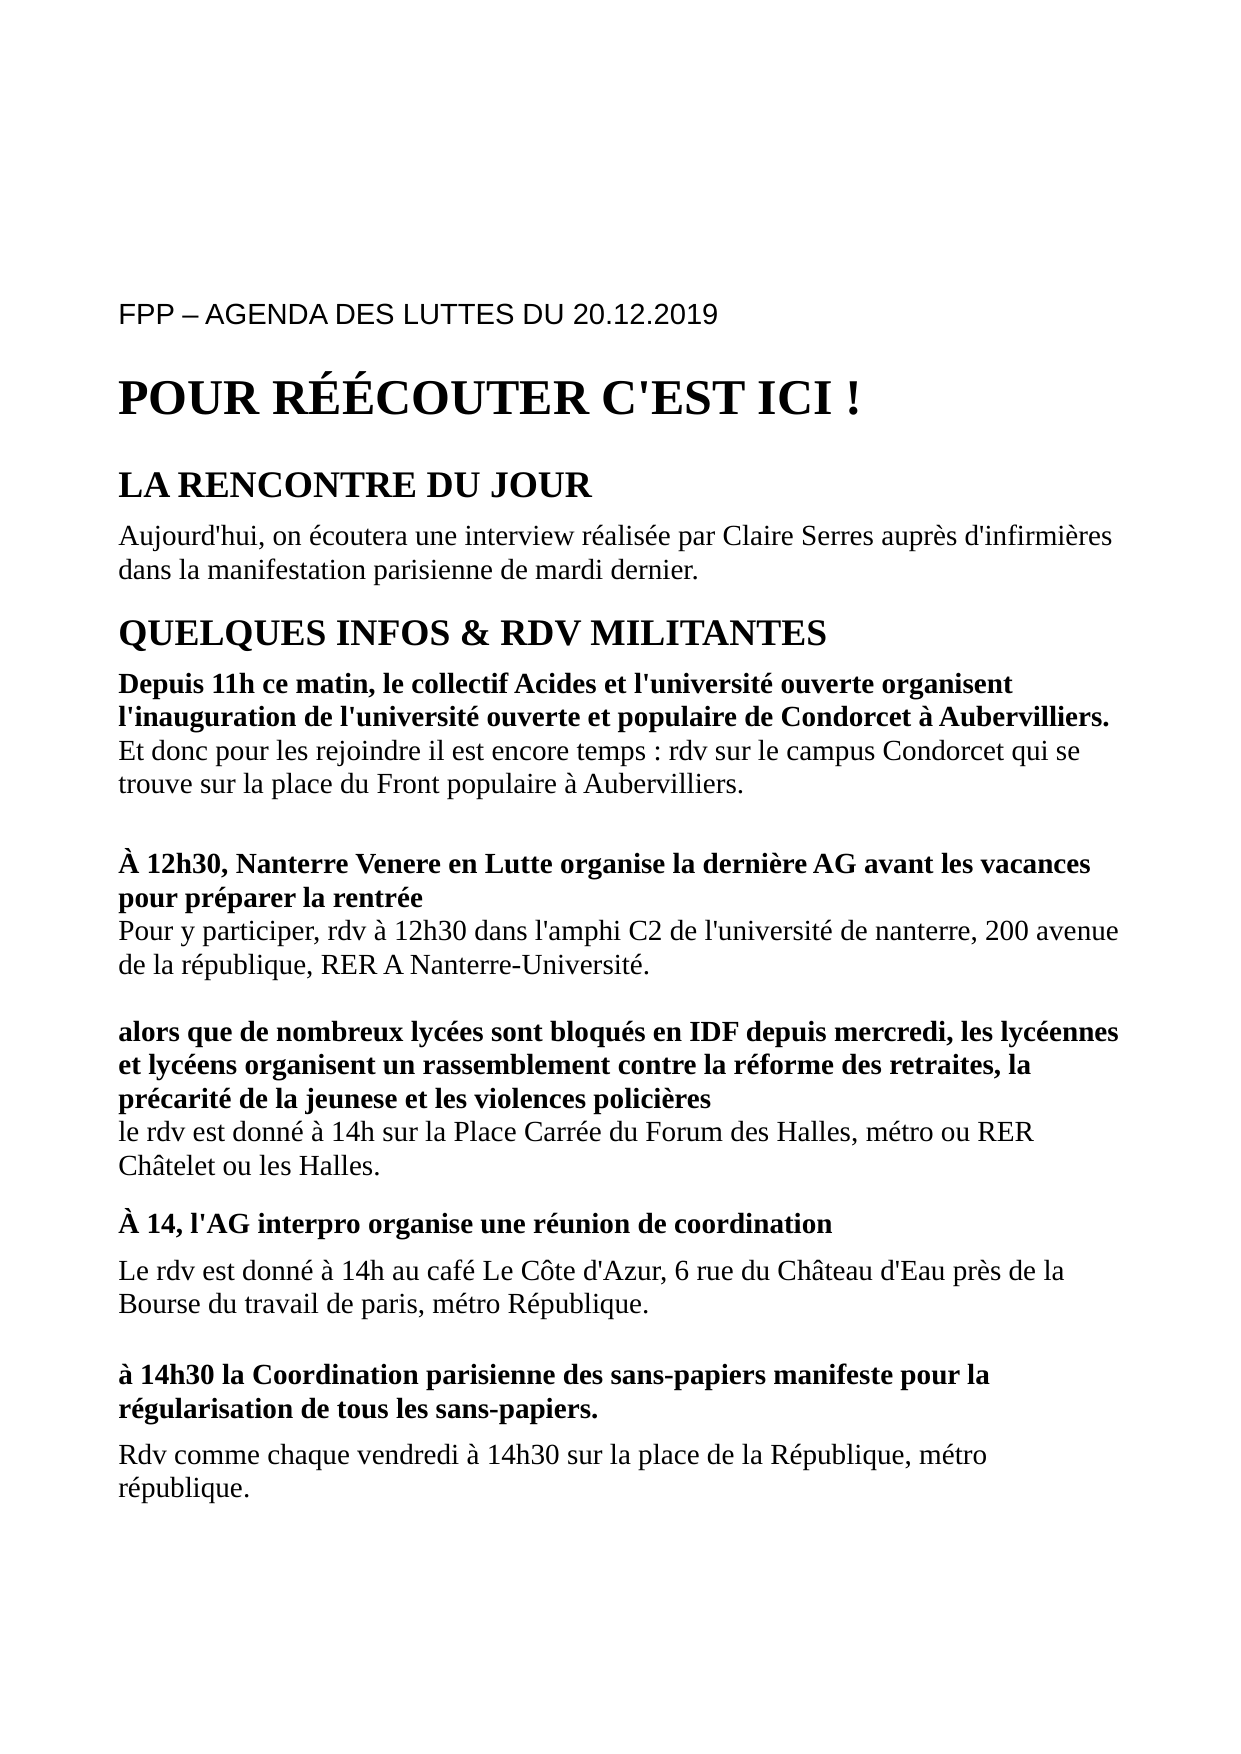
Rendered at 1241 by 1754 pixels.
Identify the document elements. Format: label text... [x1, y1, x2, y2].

subtitle à 14h30 la Coordination parisienne des sans-papiers manifeste pour la régularisation de tous les sans-papiers. [118, 1357, 1122, 1424]
text Depuis 11h ce matin, le collectif Acides et l'université ouverte organisent l'inauguration de l'université ouverte et populaire de Condorcet à Aubervilliers. [118, 666, 1122, 733]
text alors que de nombreux lycées sont bloqués en IDF depuis mercredi, les lycéennes et lycéens organisent un rassemblement contre la réforme des retraites, la précarité de la jeunese et les violences policières [118, 1014, 1122, 1114]
text le rdv est donné à 14h sur la Place Carrée du Forum des Halles, métro ou RER Châtelet ou les Halles. [118, 1114, 1122, 1182]
text Pour y participer, rdv à 12h30 dans l'amphi C2 de l'université de nanterre, 200 avenue de la république, RER A Nanterre-Université. [118, 913, 1122, 980]
text Et donc pour les rejoindre il est encore temps : rdv sur le campus Condorcet qui se trouve sur la place du Front populaire à Aubervilliers. [118, 733, 1122, 800]
text Rdv comme chaque vendredi à 14h30 sur la place de la République, métro république. [118, 1437, 1122, 1504]
subtitle LA RENCONTRE DU JOUR [118, 463, 1122, 506]
subtitle Ma [411, 143, 1122, 177]
subtitle POUR RÉÉCOUTER C'EST ICI ! [118, 368, 1122, 425]
subtitle À 14, l'AG interpro organise une réunion de coordination [118, 1207, 1122, 1240]
text Aujourd'hui, on écoutera une interview réalisée par Claire Serres auprès d'infirmières dans la manifestation parisienne de mardi dernier. [118, 518, 1122, 585]
subtitle QUELQUES INFOS & RDV MILITANTES [118, 610, 1122, 653]
text À 12h30, Nanterre Venere en Lutte organise la dernière AG avant les vacances pour préparer la rentrée [118, 846, 1122, 913]
text Le rdv est donné à 14h au café Le Côte d'Azur, 6 rue du Château d'Eau près de la Bourse du travail de paris, métro République. [118, 1253, 1122, 1320]
subtitle FPP – AGENDA DES LUTTES DU 20.12.2019 [118, 297, 1122, 330]
